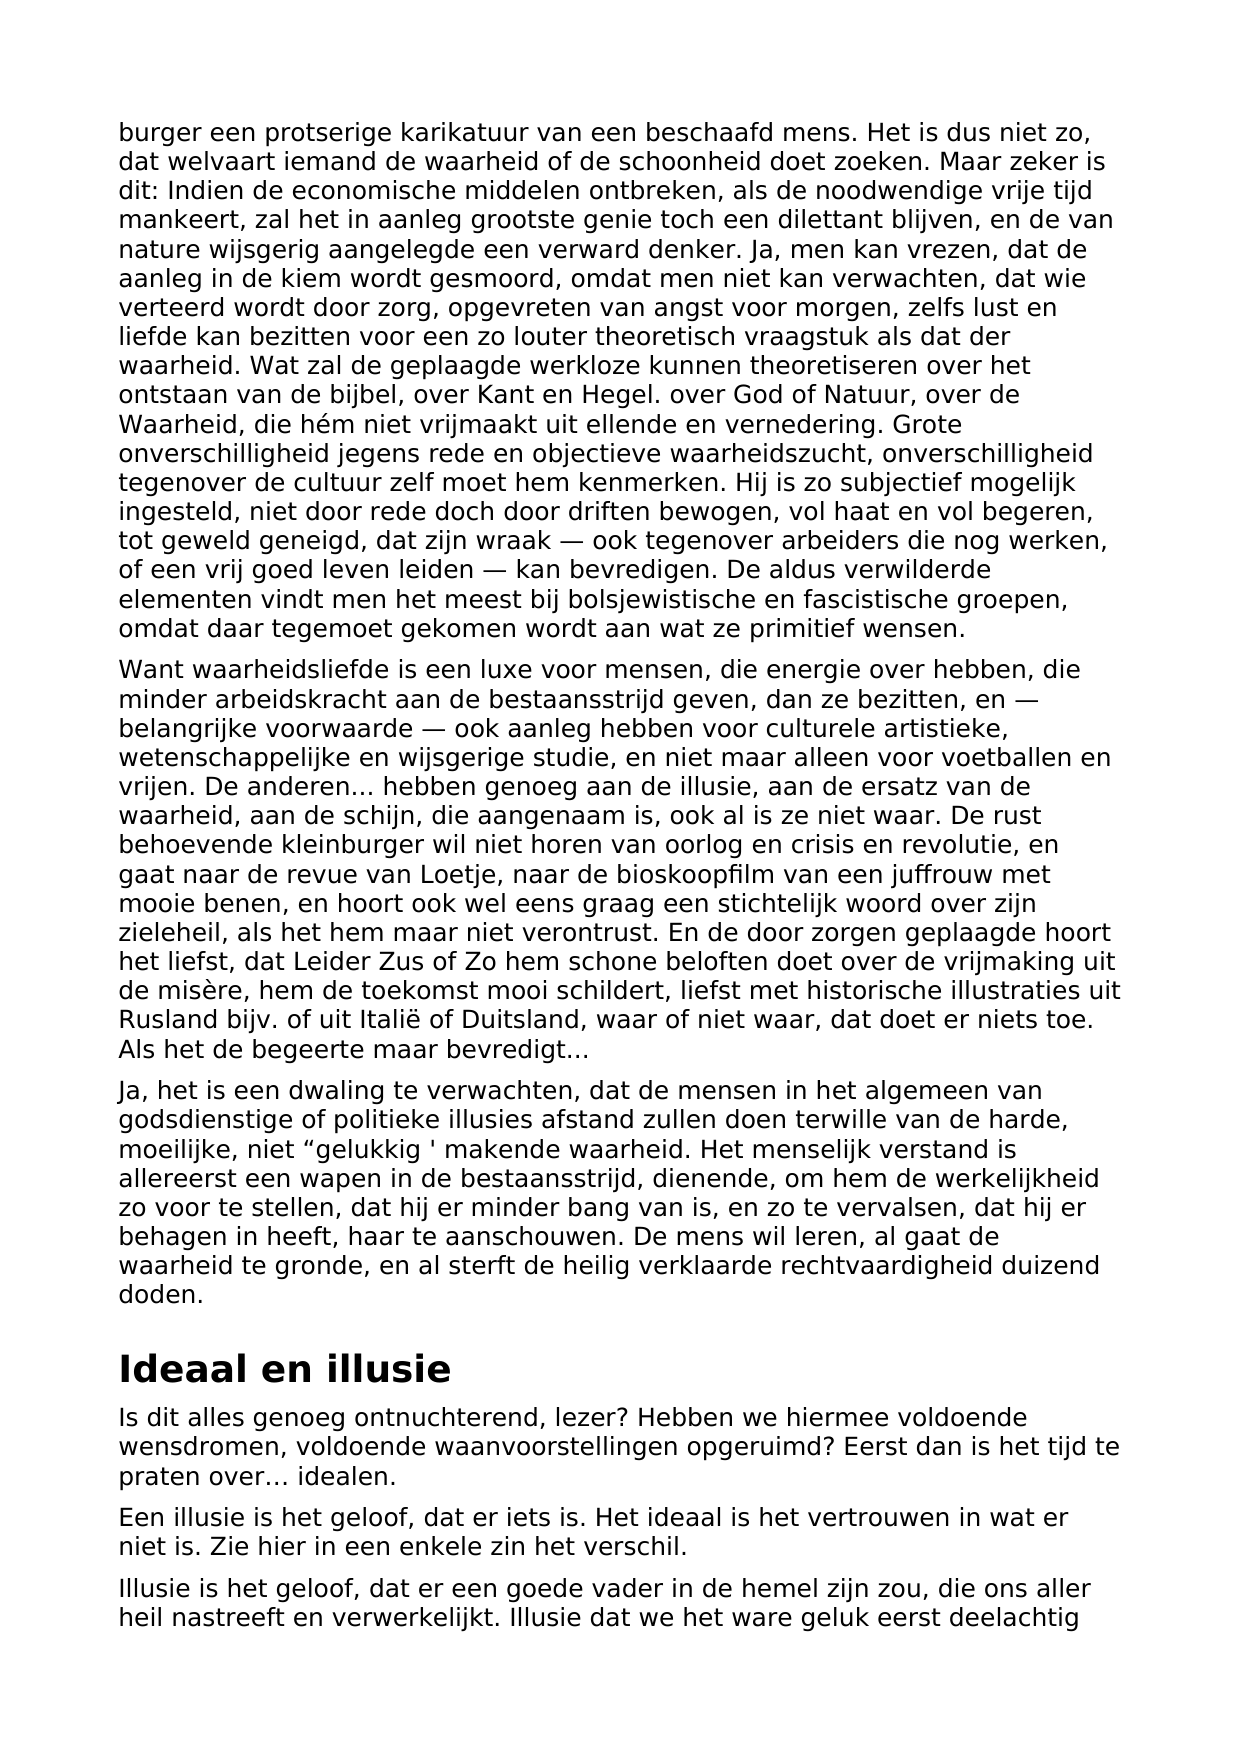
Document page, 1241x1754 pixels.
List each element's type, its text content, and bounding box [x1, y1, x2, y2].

subtitle Ideaal en illusie [118, 1347, 1122, 1391]
text Ja, het is een dwaling te verwachten, dat de mensen in het algemeen van godsdienstige of politieke illusies afstand zullen doen terwille van de harde, moeilijke, niet “gelukkig ' makende waarheid. Het menselijk verstand is allereerst een wapen in de bestaansstrijd, dienende, om hem de werkelijkheid zo voor te stellen, dat hij er minder bang van is, en zo te vervalsen, dat hij er behagen in heeft, haar te aanschouwen. De mens wil leren, al gaat de waarheid te gronde, en al sterft de heilig verklaarde rechtvaardigheid duizend doden. [118, 1076, 1122, 1310]
text Want waarheidsliefde is een luxe voor mensen, die energie over hebben, die minder arbeidskracht aan de bestaansstrijd geven, dan ze bezitten, en — belangrijke voorwaarde — ook aanleg hebben voor culturele artistieke, wetenschappelijke en wijsgerige studie, en niet maar alleen voor voetballen en vrijen. De anderen... hebben genoeg aan de illusie, aan de ersatz van de waarheid, aan de schijn, die aangenaam is, ook al is ze niet waar. De rust behoevende kleinburger wil niet horen van oorlog en crisis en revolutie, en gaat naar de revue van Loetje, naar de bioskoopfilm van een juffrouw met mooie benen, en hoort ook wel eens graag een stichtelijk woord over zijn zieleheil, als het hem maar niet verontrust. En de door zorgen geplaagde hoort het liefst, dat Leider Zus of Zo hem schone beloften doet over de vrijmaking uit de misère, hem de toekomst mooi schildert, liefst met historische illustraties uit Rusland bijv. of uit Italië of Duitsland, waar of niet waar, dat doet er niets toe. Als het de begeerte maar bevredigt... [118, 656, 1122, 1064]
text Is dit alles genoeg ontnuchterend, lezer? Hebben we hiermee voldoende wensdromen, voldoende waanvoorstellingen opgeruimd? Eerst dan is het tijd te praten over… idealen. [118, 1403, 1122, 1491]
text burger een protserige karikatuur van een beschaafd mens. Het is dus niet zo, dat welvaart iemand de waarheid of de schoonheid doet zoeken. Maar zeker is dit: Indien de economische middelen ontbreken, als de noodwendige vrije tijd mankeert, zal het in aanleg grootste genie toch een dilettant blijven, en de van nature wijsgerig aangelegde een verward denker. Ja, men kan vrezen, dat de aanleg in de kiem wordt gesmoord, omdat men niet kan verwachten, dat wie verteerd wordt door zorg, opgevreten van angst voor morgen, zelfs lust en liefde kan bezitten voor een zo louter theoretisch vraagstuk als dat der waarheid. Wat zal de geplaagde werkloze kunnen theoretiseren over het ontstaan van de bijbel, over Kant en Hegel. over God of Natuur, over de Waarheid, die hém niet vrijmaakt uit ellende en vernedering. Grote onverschilligheid jegens rede en objectieve waarheidszucht, onverschilligheid tegenover de cultuur zelf moet hem kenmerken. Hij is zo subjectief mogelijk ingesteld, niet door rede doch door driften bewogen, vol haat en vol begeren, tot geweld geneigd, dat zijn wraak — ook tegenover arbeiders die nog werken, of een vrij goed leven leiden — kan bevredigen. De aldus verwilderde elementen vindt men het meest bij bolsjewistische en fascistische groepen, omdat daar tegemoet gekomen wordt aan wat ze primitief wensen. [118, 118, 1122, 643]
text Een illusie is het geloof, dat er iets is. Het ideaal is het vertrouwen in wat er niet is. Zie hier in een enkele zin het verschil. [118, 1503, 1122, 1562]
text Illusie is het geloof, dat er een goede vader in de hemel zijn zou, die ons aller heil nastreeft en verwerkelijkt. Illusie dat we het ware geluk eerst deelachtig [118, 1574, 1122, 1633]
